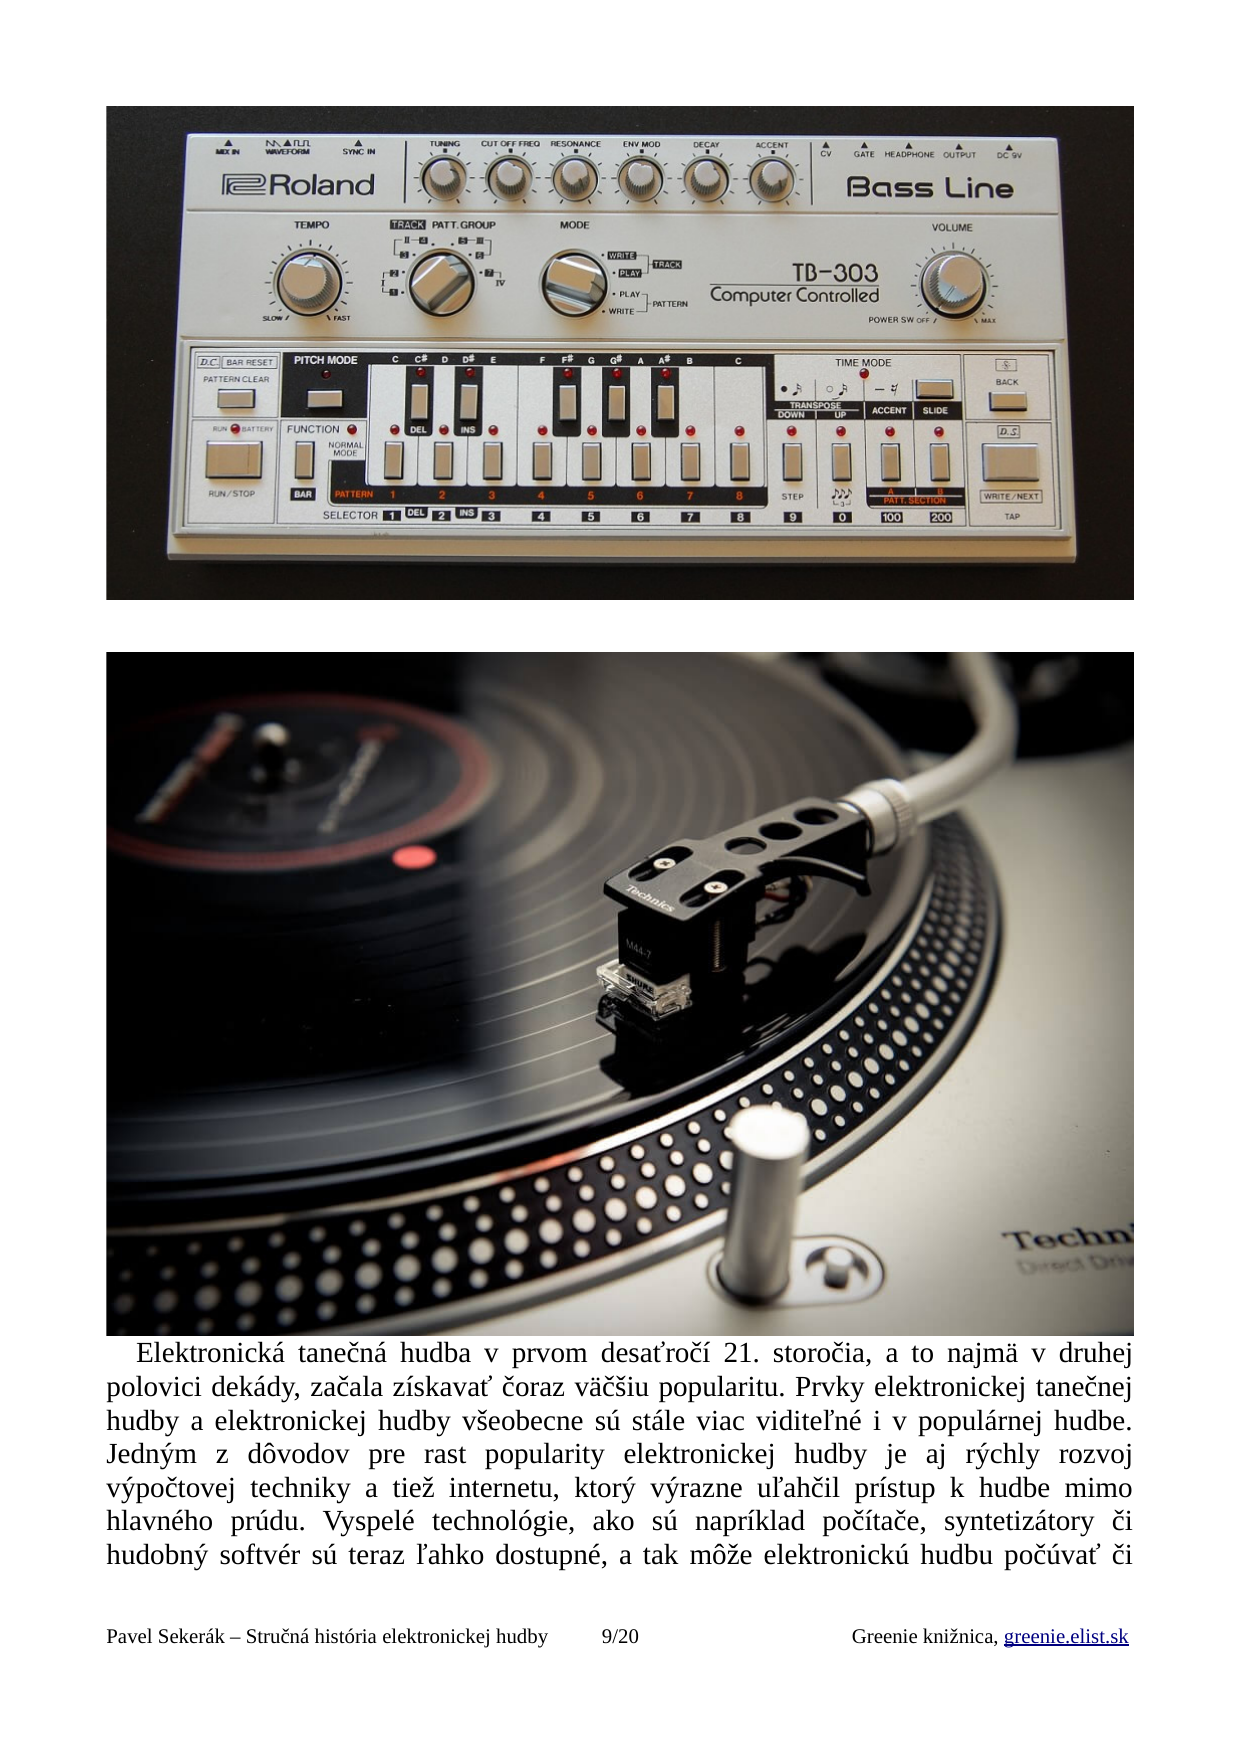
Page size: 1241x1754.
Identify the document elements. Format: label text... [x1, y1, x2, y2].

text Elektronická tanečná hudba v prvom desaťročí 21. storočia, a to najmä v druhej polovici dekády, začala získavať čoraz väčšiu popularitu. Prvky elektronickej tanečnej hudby a elektronickej hudby všeobecne sú stále viac viditeľné i v populárnej hudbe. Jedným z dôvodov pre rast popularity elektronickej hudby je aj rýchly rozvoj výpočtovej techniky a tiež internetu, ktorý výrazne uľahčil prístup k hudbe mimo hlavného prúdu. Vyspelé technológie, ako sú napríklad počítače, syntetizátory či hudobný softvér sú teraz ľahko dostupné, a tak môže elektronickú hudbu počúvať či [106, 1336, 1134, 1570]
picture [106, 652, 1134, 1336]
picture [106, 106, 1134, 600]
